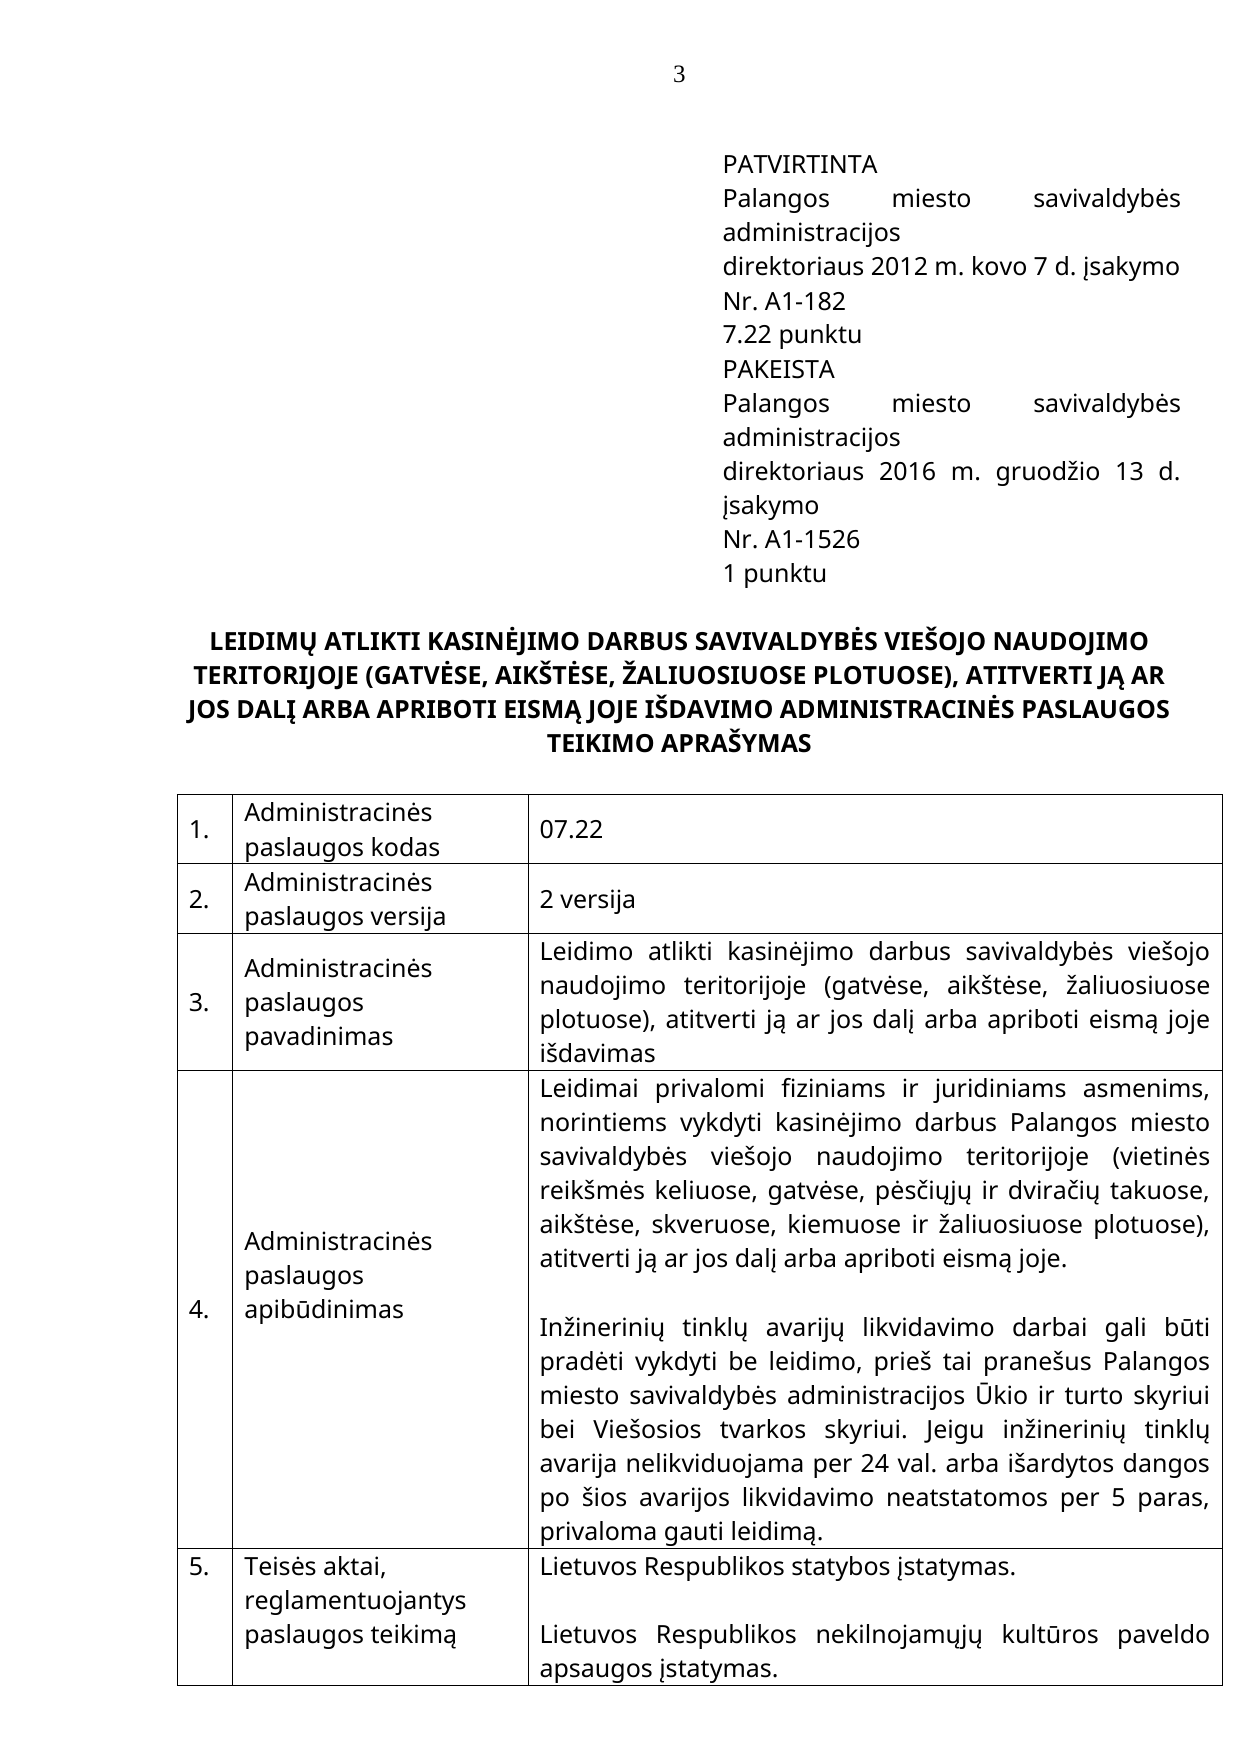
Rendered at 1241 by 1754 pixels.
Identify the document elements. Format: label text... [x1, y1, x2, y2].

table_cell 4. [178, 1071, 232, 1548]
text 7.22 punktu [722, 317, 1181, 351]
table_cell Administracinės paslaugos pavadinimas [233, 934, 528, 1070]
table_cell Lietuvos Respublikos statybos įstatymas. Lietuvos Respublikos nekilnojamųjų kultūros paveldo apsaugos įstatymas. [529, 1549, 1222, 1685]
text PAKEISTA [722, 351, 1181, 385]
table_cell 2. [178, 864, 232, 932]
text Nr. A1-1526 [722, 522, 1181, 556]
table_cell 3. [178, 934, 232, 1070]
text direktoriaus 2016 m. gruodžio 13 d. įsakymo [722, 453, 1181, 522]
table_header 07.22 [529, 795, 1222, 863]
table_cell Administracinės paslaugos apibūdinimas [233, 1071, 528, 1548]
text Palangos miesto savivaldybės administracijos [722, 385, 1181, 453]
text LEIDIMŲ ATLIKTI KASINĖJIMO DARBUS SAVIVALDYBĖS VIEŠOJO NAUDOJIMO TERITORIJOJE (GATVĖSE, AIKŠTĖSE, ŽALIUOSIUOSE PLOTUOSE), ATITVERTI JĄ AR JOS DALĮ ARBA APRIBOTI EISMĄ JOJE IŠDAVIMO ADMINISTRACINĖS PASLAUGOS TEIKIMO APRAŠYMAS [177, 624, 1181, 760]
table_cell Administracinės paslaugos versija [233, 864, 528, 932]
text 1 punktu [722, 556, 1181, 590]
text Nr. A1-182 [722, 283, 1181, 317]
table_header Administracinės paslaugos kodas [233, 795, 528, 863]
table_cell 2 versija [529, 864, 1222, 932]
table_header 1. [178, 795, 232, 863]
table_cell Leidimo atlikti kasinėjimo darbus savivaldybės viešojo naudojimo teritorijoje (gatvėse, aikštėse, žaliuosiuose plotuose), atitverti ją ar jos dalį arba apriboti eismą joje išdavimas [529, 934, 1222, 1070]
table_cell 5. [178, 1549, 232, 1685]
text PATVIRTINTA [722, 147, 1181, 181]
table_cell Leidimai privalomi fiziniams ir juridiniams asmenims, norintiems vykdyti kasinėjimo darbus Palangos miesto savivaldybės viešojo naudojimo teritorijoje (vietinės reikšmės keliuose, gatvėse, pėsčiųjų ir dviračių takuose, aikštėse, skveruose, kiemuose ir žaliuosiuose plotuose), atitverti ją ar jos dalį arba apriboti eismą joje. Inžinerinių tinklų avarijų likvidavimo darbai gali būti pradėti vykdyti be leidimo, prieš tai pranešus Palangos miesto savivaldybės administracijos Ūkio ir turto skyriui bei Viešosios tvarkos skyriui. Jeigu inžinerinių tinklų avarija nelikviduojama per 24 val. arba išardytos dangos po šios avarijos likvidavimo neatstatomos per 5 paras, privaloma gauti leidimą. [529, 1071, 1222, 1548]
text Palangos miesto savivaldybės administracijos [722, 181, 1181, 249]
text direktoriaus 2012 m. kovo 7 d. įsakymo [722, 249, 1181, 283]
table_cell Teisės aktai, reglamentuojantys paslaugos teikimą [233, 1549, 528, 1685]
